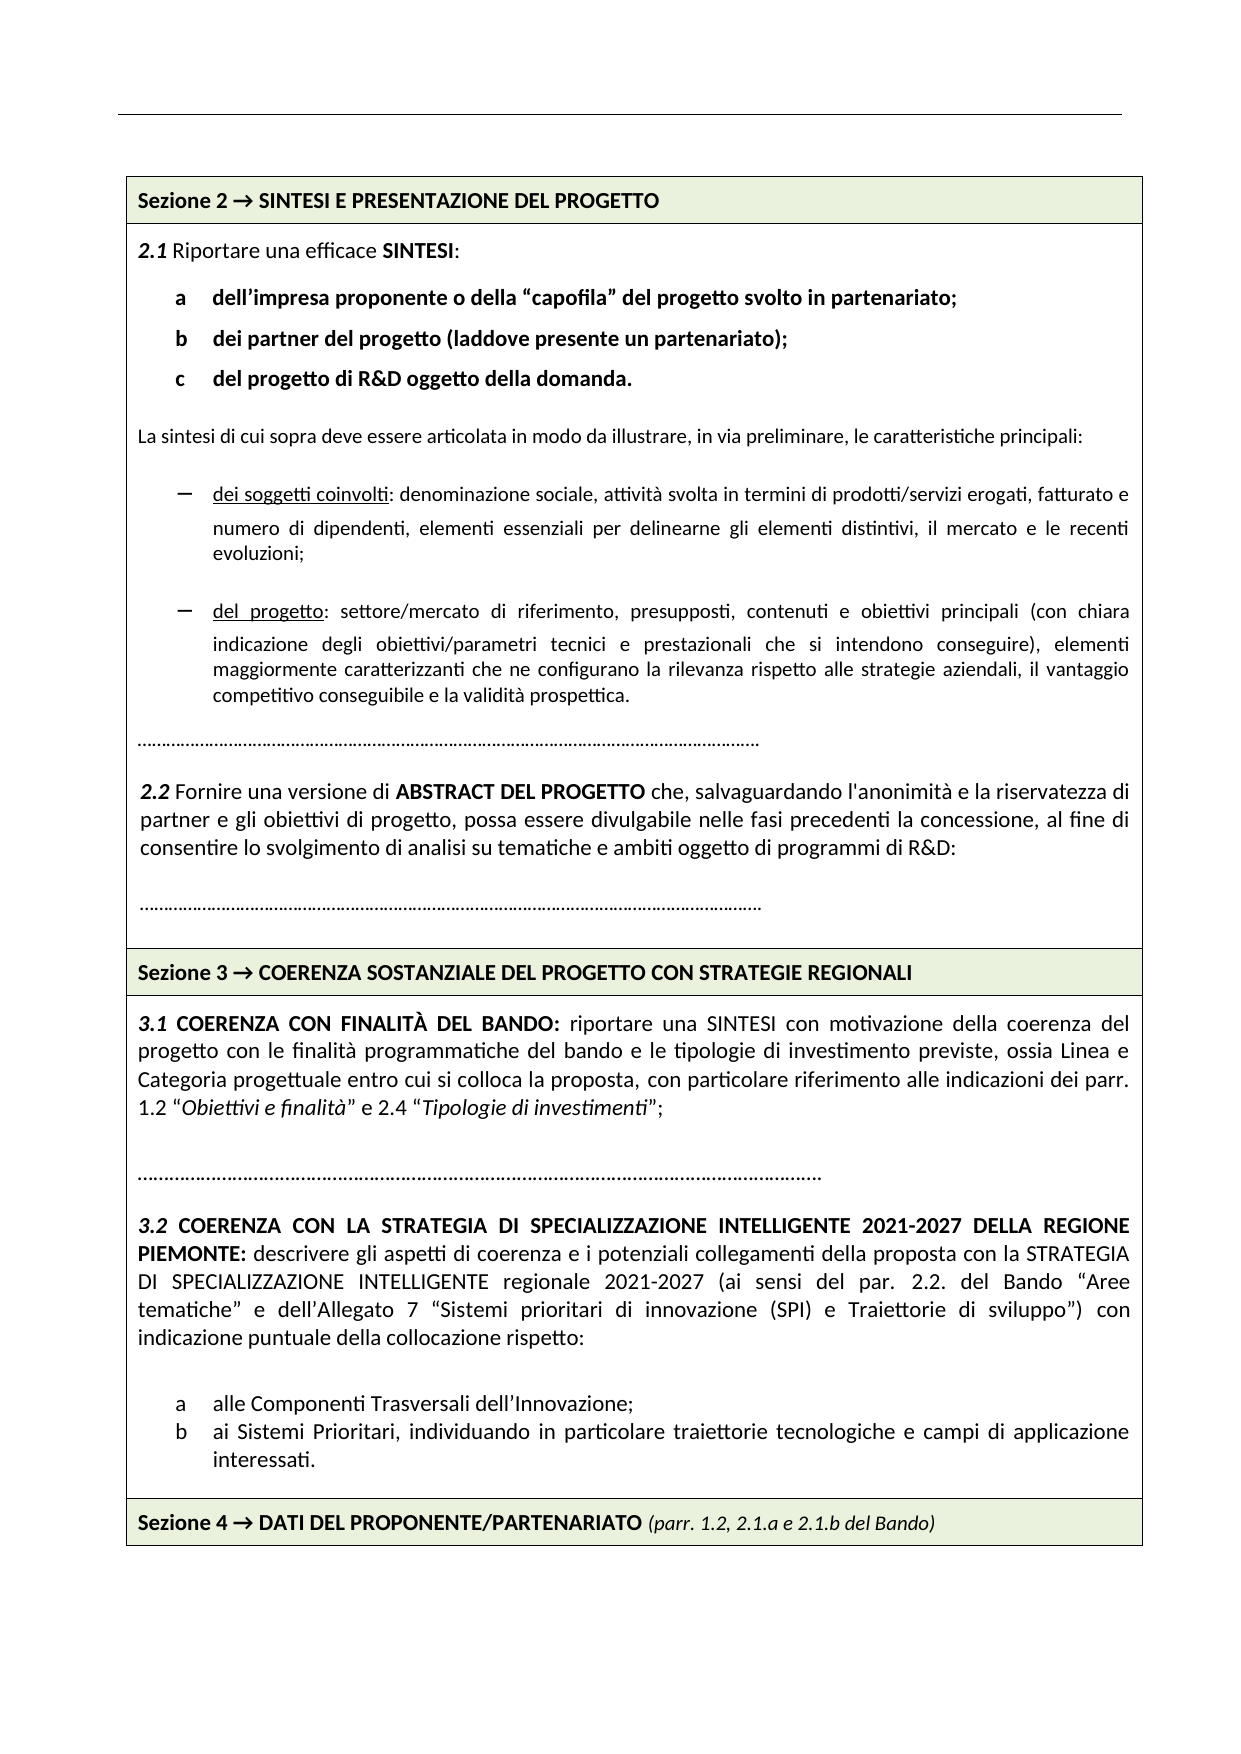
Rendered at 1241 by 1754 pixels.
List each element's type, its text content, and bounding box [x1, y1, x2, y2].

table_cell 2.1 Riportare una efficace SINTESI: dell’impresa proponente o della “capofila” del progetto svolto in partenariato; dei partner del progetto (laddove presente un partenariato); del progetto di R&D oggetto della domanda. La sintesi di cui sopra deve essere articolata in modo da illustrare, in via preliminare, le caratteristiche principali: dei soggetti coinvolti: denominazione sociale, attività svolta in termini di prodotti/servizi erogati, fatturato e numero di dipendenti, elementi essenziali per delinearne gli elementi distintivi, il mercato e le recenti evoluzioni; del progetto: settore/mercato di riferimento, presupposti, contenuti e obiettivi principali (con chiara indicazione degli obiettivi/parametri tecnici e prestazionali che si intendono conseguire), elementi maggiormente caratterizzanti che ne configurano la rilevanza rispetto alle strategie aziendali, il vantaggio competitivo conseguibile e la validità prospettica. …………………………………………………………………………………………………………………. 2.2 Fornire una versione di ABSTRACT DEL PROGETTO che, salvaguardando l'anonimità e la riservatezza di partner e gli obiettivi di progetto, possa essere divulgabile nelle fasi precedenti la concessione, al fine di consentire lo svolgimento di analisi su tematiche e ambiti oggetto di programmi di R&D: …………………………………………………………………………………………………………………. [127, 224, 1142, 948]
table_header Sezione 2 → SINTESI E PRESENTAZIONE DEL PROGETTO [127, 177, 1142, 223]
table_cell Sezione 3 → COERENZA SOSTANZIALE DEL PROGETTO CON STRATEGIE REGIONALI [127, 949, 1142, 995]
table_cell 3.1 COERENZA CON FINALITÀ DEL BANDO: riportare una SINTESI con motivazione della coerenza del progetto con le finalità programmatiche del bando e le tipologie di investimento previste, ossia Linea e Categoria progettuale entro cui si colloca la proposta, con particolare riferimento alle indicazioni dei parr. 1.2 “Obiettivi e finalità” e 2.4 “Tipologie di investimenti”; …………………………………………………………………………………………………………………. 3.2 COERENZA CON LA STRATEGIA DI SPECIALIZZAZIONE INTELLIGENTE 2021-2027 DELLA REGIONE PIEMONTE: descrivere gli aspetti di coerenza e i potenziali collegamenti della proposta con la STRATEGIA DI SPECIALIZZAZIONE INTELLIGENTE regionale 2021-2027 (ai sensi del par. 2.2. del Bando “Aree tematiche” e dell’Allegato 7 “Sistemi prioritari di innovazione (SPI) e Traiettorie di sviluppo”) con indicazione puntuale della collocazione rispetto: alle Componenti Trasversali dell’Innovazione; ai Sistemi Prioritari, individuando in particolare traiettorie tecnologiche e campi di applicazione interessati. [127, 996, 1142, 1498]
table_cell Sezione 4 → DATI DEL PROPONENTE/PARTENARIATO (parr. 1.2, 2.1.a e 2.1.b del Bando) [127, 1499, 1142, 1545]
